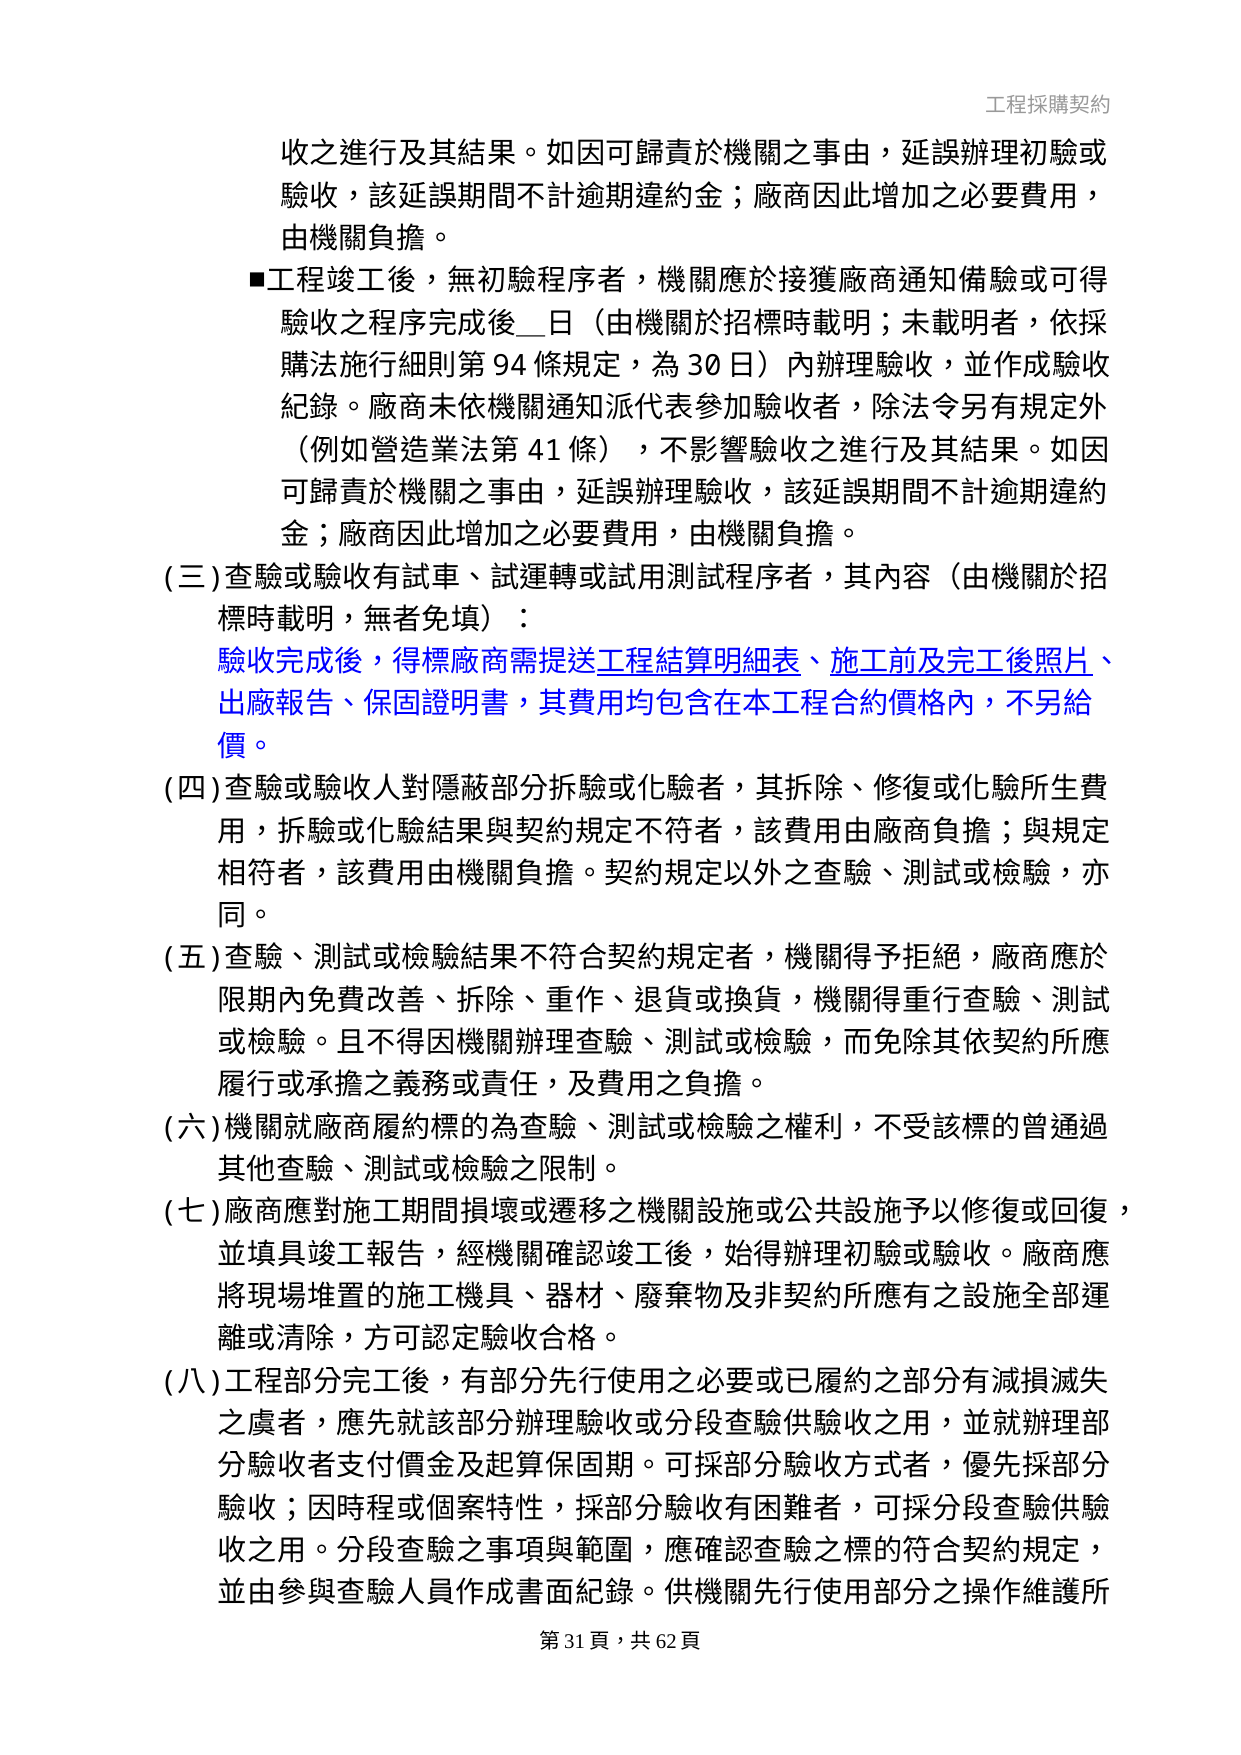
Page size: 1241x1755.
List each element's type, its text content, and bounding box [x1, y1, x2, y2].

text 驗收完成後，得標廠商需提送工程結算明細表、施工前及完工後照片、出廠報告、保固證明書，其費用均包含在本工程合約價格內，不另給價。 [217, 638, 1110, 765]
text (七)廠商應對施工期間損壞或遷移之機關設施或公共設施予以修復或回復，並填具竣工報告，經機關確認竣工後，始得辦理初驗或驗收。廠商應將現場堆置的施工機具、器材、廢棄物及非契約所應有之設施全部運離或清除，方可認定驗收合格。 [159, 1188, 1110, 1357]
text 收之進行及其結果。如因可歸責於機關之事由，延誤辦理初驗或驗收，該延誤期間不計逾期違約金；廠商因此增加之必要費用，由機關負擔。 [248, 130, 1110, 257]
text (六)機關就廠商履約標的為查驗、測試或檢驗之權利，不受該標的曾通過其他查驗、測試或檢驗之限制。 [159, 1103, 1110, 1188]
text (八)工程部分完工後，有部分先行使用之必要或已履約之部分有減損滅失之虞者，應先就該部分辦理驗收或分段查驗供驗收之用，並就辦理部分驗收者支付價金及起算保固期。可採部分驗收方式者，優先採部分驗收；因時程或個案特性，採部分驗收有困難者，可採分段查驗供驗收之用。分段查驗之事項與範圍，應確認查驗之標的符合契約規定，並由參與查驗人員作成書面紀錄。供機關先行使用部分之操作維護所 [159, 1357, 1110, 1611]
text (四)查驗或驗收人對隱蔽部分拆驗或化驗者，其拆除、修復或化驗所生費用，拆驗或化驗結果與契約規定不符者，該費用由廠商負擔；與規定相符者，該費用由機關負擔。契約規定以外之查驗、測試或檢驗，亦同。 [159, 765, 1110, 934]
text ■工程竣工後，無初驗程序者，機關應於接獲廠商通知備驗或可得驗收之程序完成後＿日（由機關於招標時載明；未載明者，依採購法施行細則第94條規定，為30日）內辦理驗收，並作成驗收紀錄。廠商未依機關通知派代表參加驗收者，除法令另有規定外（例如營造業法第41條），不影響驗收之進行及其結果。如因可歸責於機關之事由，延誤辦理驗收，該延誤期間不計逾期違約金；廠商因此增加之必要費用，由機關負擔。 [248, 257, 1110, 553]
text (五)查驗、測試或檢驗結果不符合契約規定者，機關得予拒絕，廠商應於限期內免費改善、拆除、重作、退貨或換貨，機關得重行查驗、測試或檢驗。且不得因機關辦理查驗、測試或檢驗，而免除其依契約所應履行或承擔之義務或責任，及費用之負擔。 [159, 934, 1110, 1103]
text (三)查驗或驗收有試車、試運轉或試用測試程序者，其內容（由機關於招標時載明，無者免填）： [159, 553, 1110, 638]
